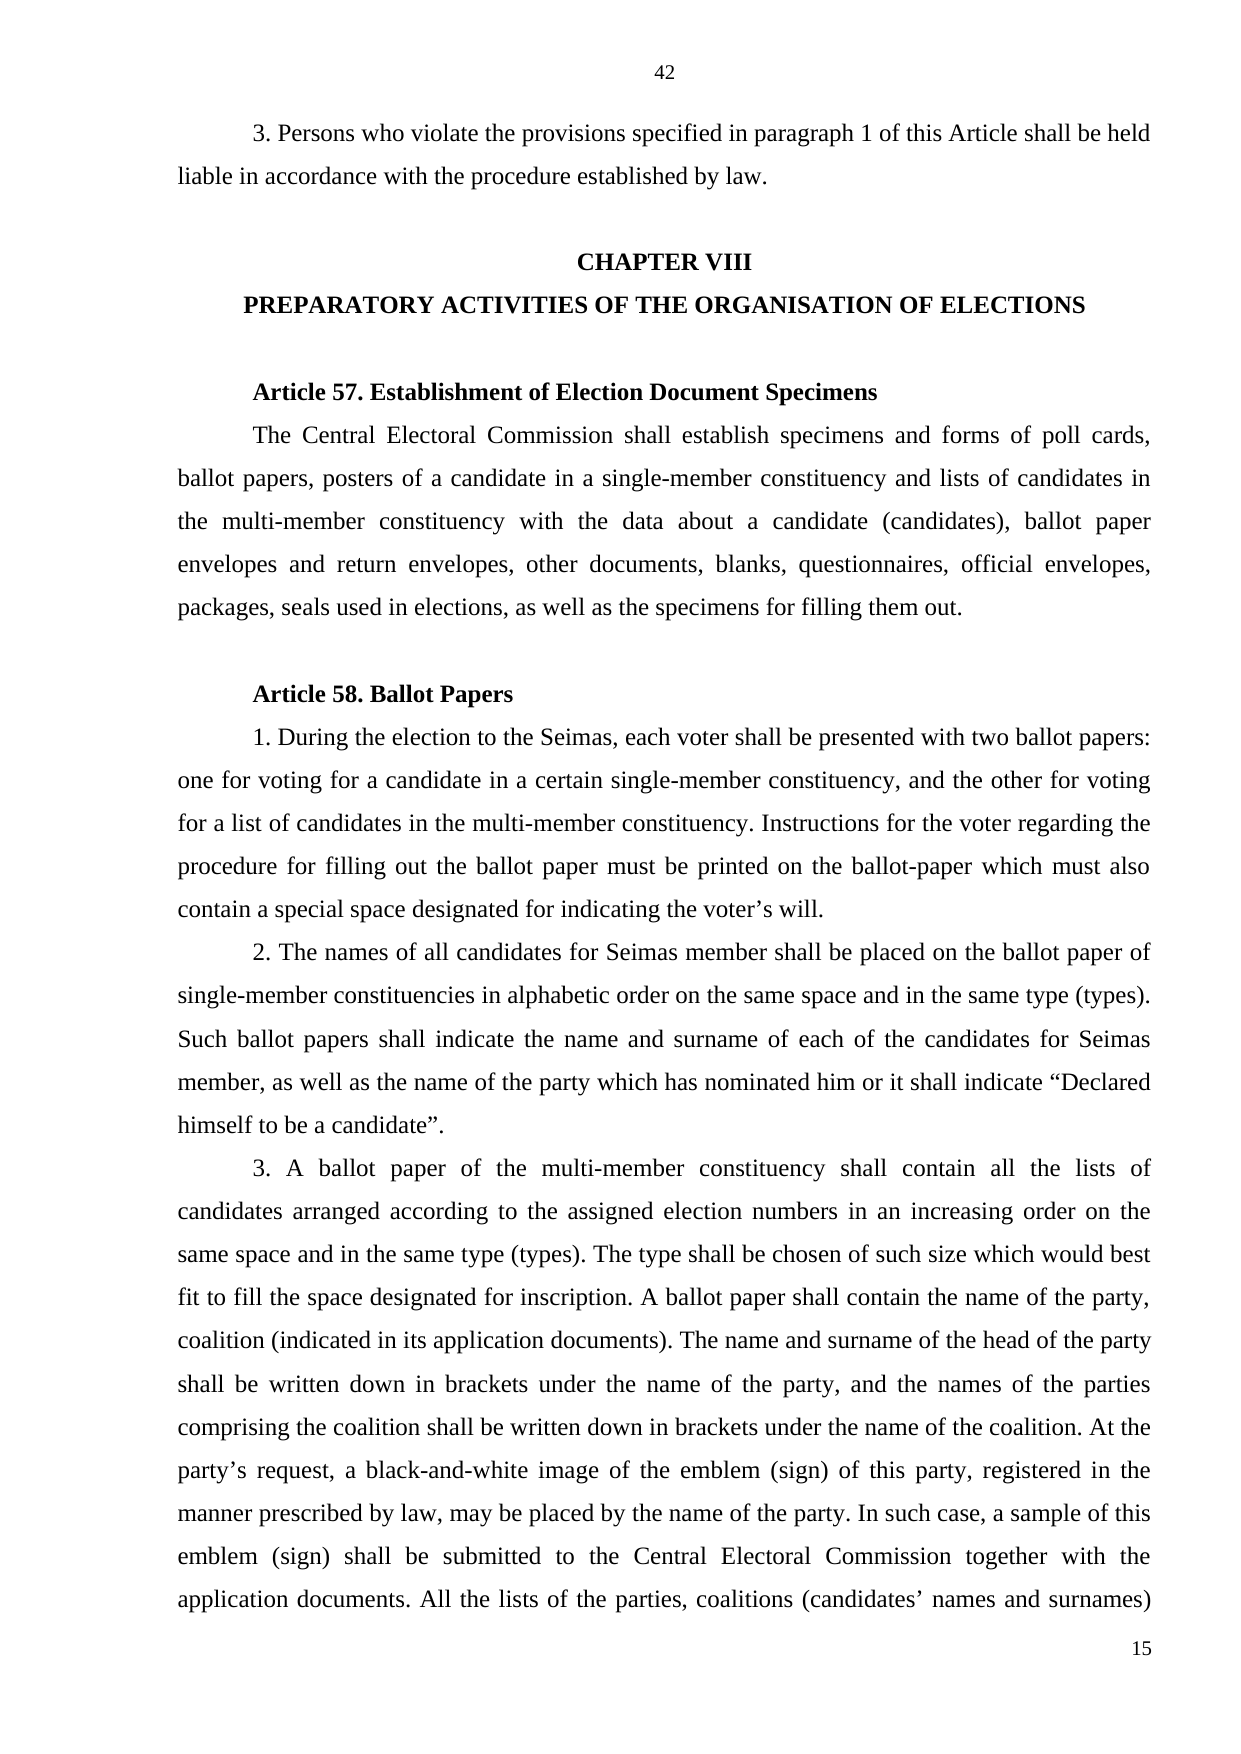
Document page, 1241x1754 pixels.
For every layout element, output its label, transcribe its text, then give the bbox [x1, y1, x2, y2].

text Article 57. Establishment of Election Document Specimens [177, 377, 1152, 406]
text Article 58. Ballot Papers [177, 679, 1152, 707]
text PREPARATORY ACTIVITIES OF THE ORGANISATION OF ELECTIONS [177, 291, 1152, 319]
text 3. A ballot paper of the multi-member constituency shall contain all the lists of candidates arranged according to the assigned election numbers in an increasing order on the same space and in the same type (types). The type shall be chosen of such size which would best fit to fill the space designated for inscription. A ballot paper shall contain the name of the party, coalition (indicated in its application documents). The name and surname of the head of the party shall be written down in brackets under the name of the party, and the names of the parties comprising the coalition shall be written down in brackets under the name of the coalition. At the party’s request, a black-and-white image of the emblem (sign) of this party, registered in the manner prescribed by law, may be placed by the name of the party. In such case, a sample of this emblem (sign) shall be submitted to the Central Electoral Commission together with the application documents. All the lists of the parties, coalitions (candidates’ names and surnames) [177, 1153, 1152, 1613]
text 3. Persons who violate the provisions specified in paragraph 1 of this Article shall be held liable in accordance with the procedure established by law. [177, 118, 1152, 190]
text CHAPTER VIII [177, 247, 1152, 276]
text 1. During the election to the Seimas, each voter shall be presented with two ballot papers: one for voting for a candidate in a certain single-member constituency, and the other for voting for a list of candidates in the multi-member constituency. Instructions for the voter regarding the procedure for filling out the ballot paper must be printed on the ballot-paper which must also contain a special space designated for indicating the voter’s will. [177, 722, 1152, 923]
text 2. The names of all candidates for Seimas member shall be placed on the ballot paper of single-member constituencies in alphabetic order on the same space and in the same type (types). Such ballot papers shall indicate the name and surname of each of the candidates for Seimas member, as well as the name of the party which has nominated him or it shall indicate “Declared himself to be a candidate”. [177, 937, 1152, 1139]
text The Central Electoral Commission shall establish specimens and forms of poll cards, ballot papers, posters of a candidate in a single-member constituency and lists of candidates in the multi-member constituency with the data about a candidate (candidates), ballot paper envelopes and return envelopes, other documents, blanks, questionnaires, official envelopes, packages, seals used in elections, as well as the specimens for filling them out. [177, 420, 1152, 621]
